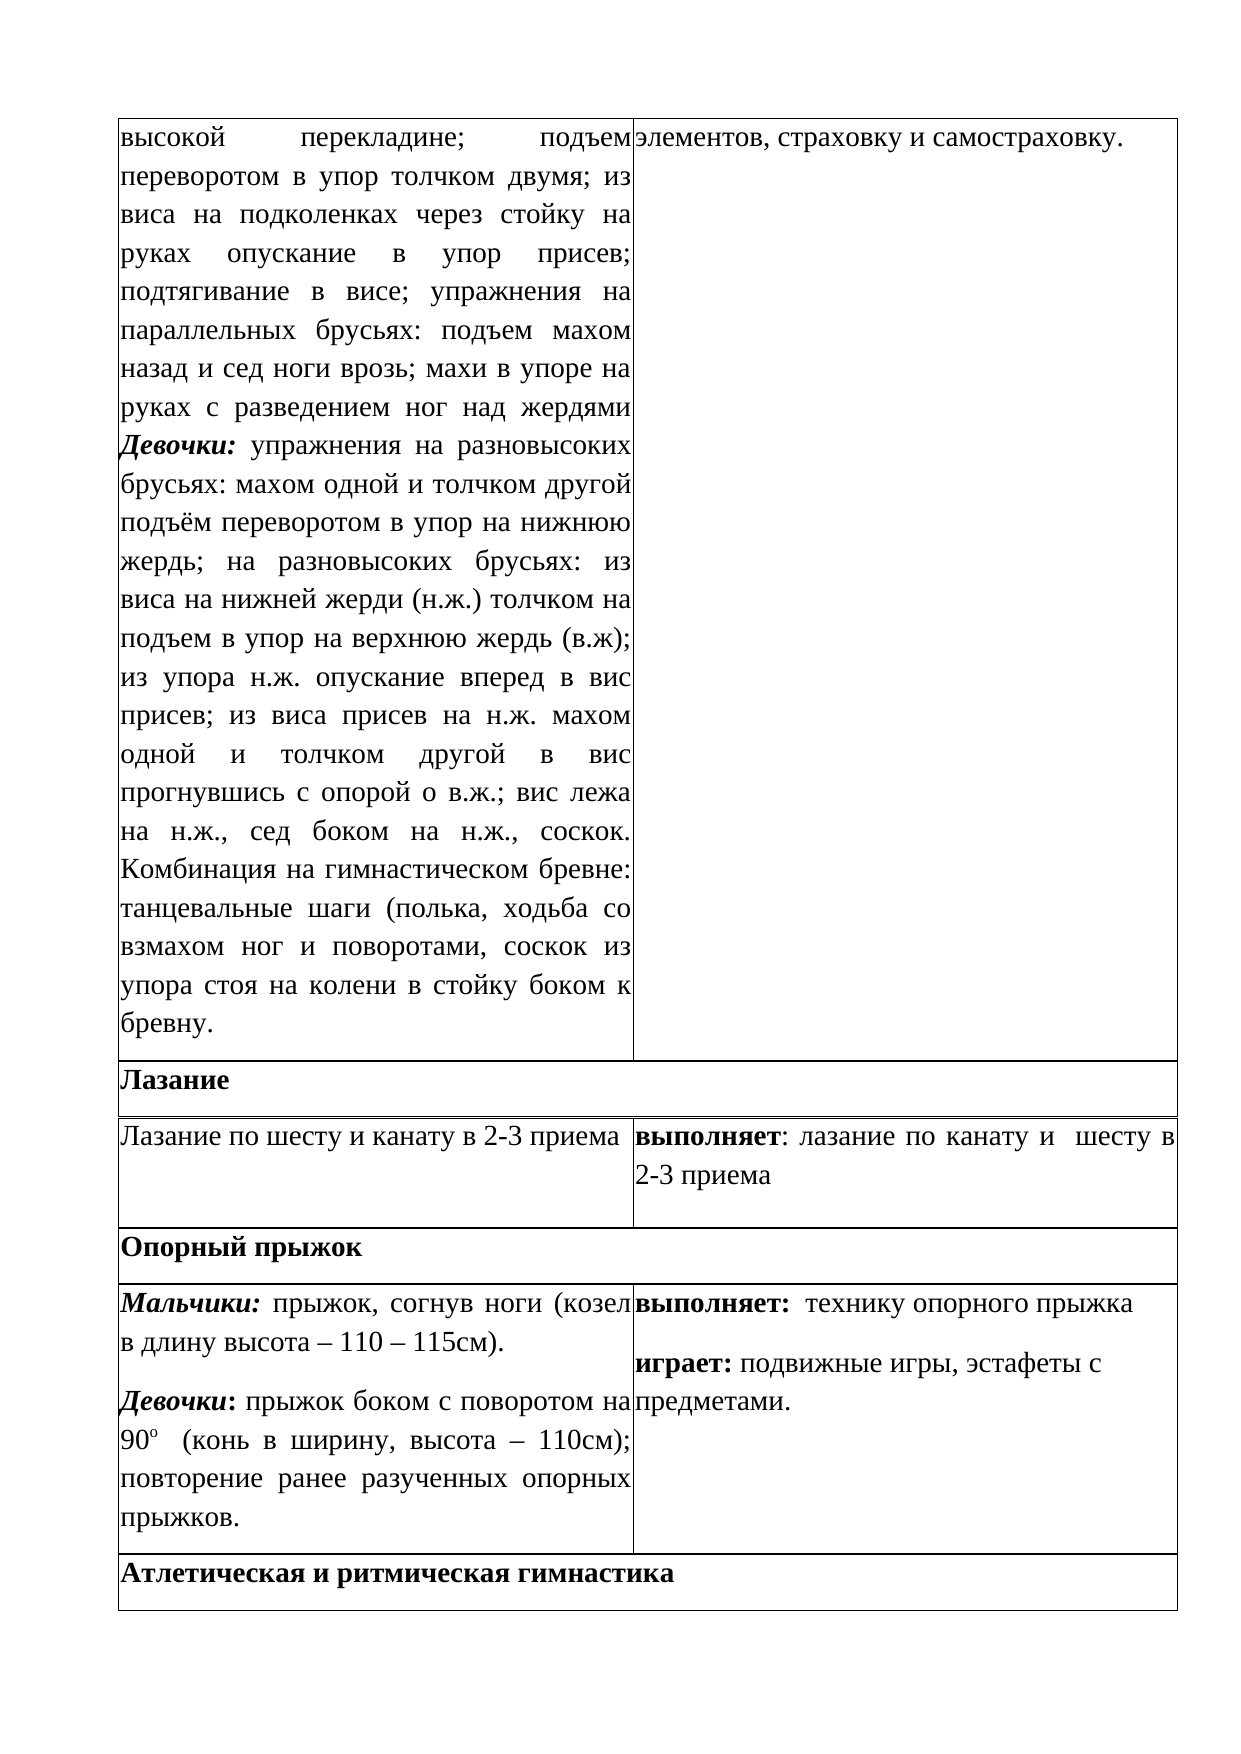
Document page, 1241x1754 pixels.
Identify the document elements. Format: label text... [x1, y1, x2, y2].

table_cell элементов, страховку и самостраховку. [634, 119, 1177, 1060]
table_cell выполняет: лазание по канату и шесту в 2-3 приема [634, 1119, 1177, 1227]
table_cell высокой перекладине; подъем переворотом в упор толчком двумя; из виса на подколенках через стойку на руках опускание в упор присев; подтягивание в висе; упражнения на параллельных брусьях: подъем махом назад и сед ноги врозь; махи в упоре на руках с разведением ног над жердями Девочки: упражнения на разновысоких брусьях: махом одной и толчком другой подъём переворотом в упор на нижнюю жердь; на разновысоких брусьях: из виса на нижней жерди (н.ж.) толчком на подъем в упор на верхнюю жердь (в.ж); из упора н.ж. опускание вперед в вис присев; из виса присев на н.ж. махом одной и толчком другой в вис прогнувшись с опорой о в.ж.; вис лежа на н.ж., сед боком на н.ж., соскок. Комбинация на гимнастическом бревне: танцевальные шаги (полька, ходьба со взмахом ног и поворотами, соскок из упора стоя на колени в стойку боком к бревну. [119, 119, 633, 1060]
table_cell Лазание [119, 1062, 1177, 1116]
table_cell выполняет: технику опорного прыжка играет: подвижные игры, эстафеты с предметами. [634, 1285, 1177, 1553]
table_cell Лазание по шесту и канату в 2-3 приема [119, 1119, 633, 1227]
table_cell Опорный прыжок [119, 1229, 1177, 1283]
table_cell Атлетическая и ритмическая гимнастика [119, 1555, 1177, 1610]
table_cell Мальчики: прыжок, согнув ноги (козел в длину высота – 110 – 115см). Девочки: прыжок боком с поворотом на 90о (конь в ширину, высота – 110см); повторение ранее разученных опорных прыжков. [119, 1285, 633, 1553]
